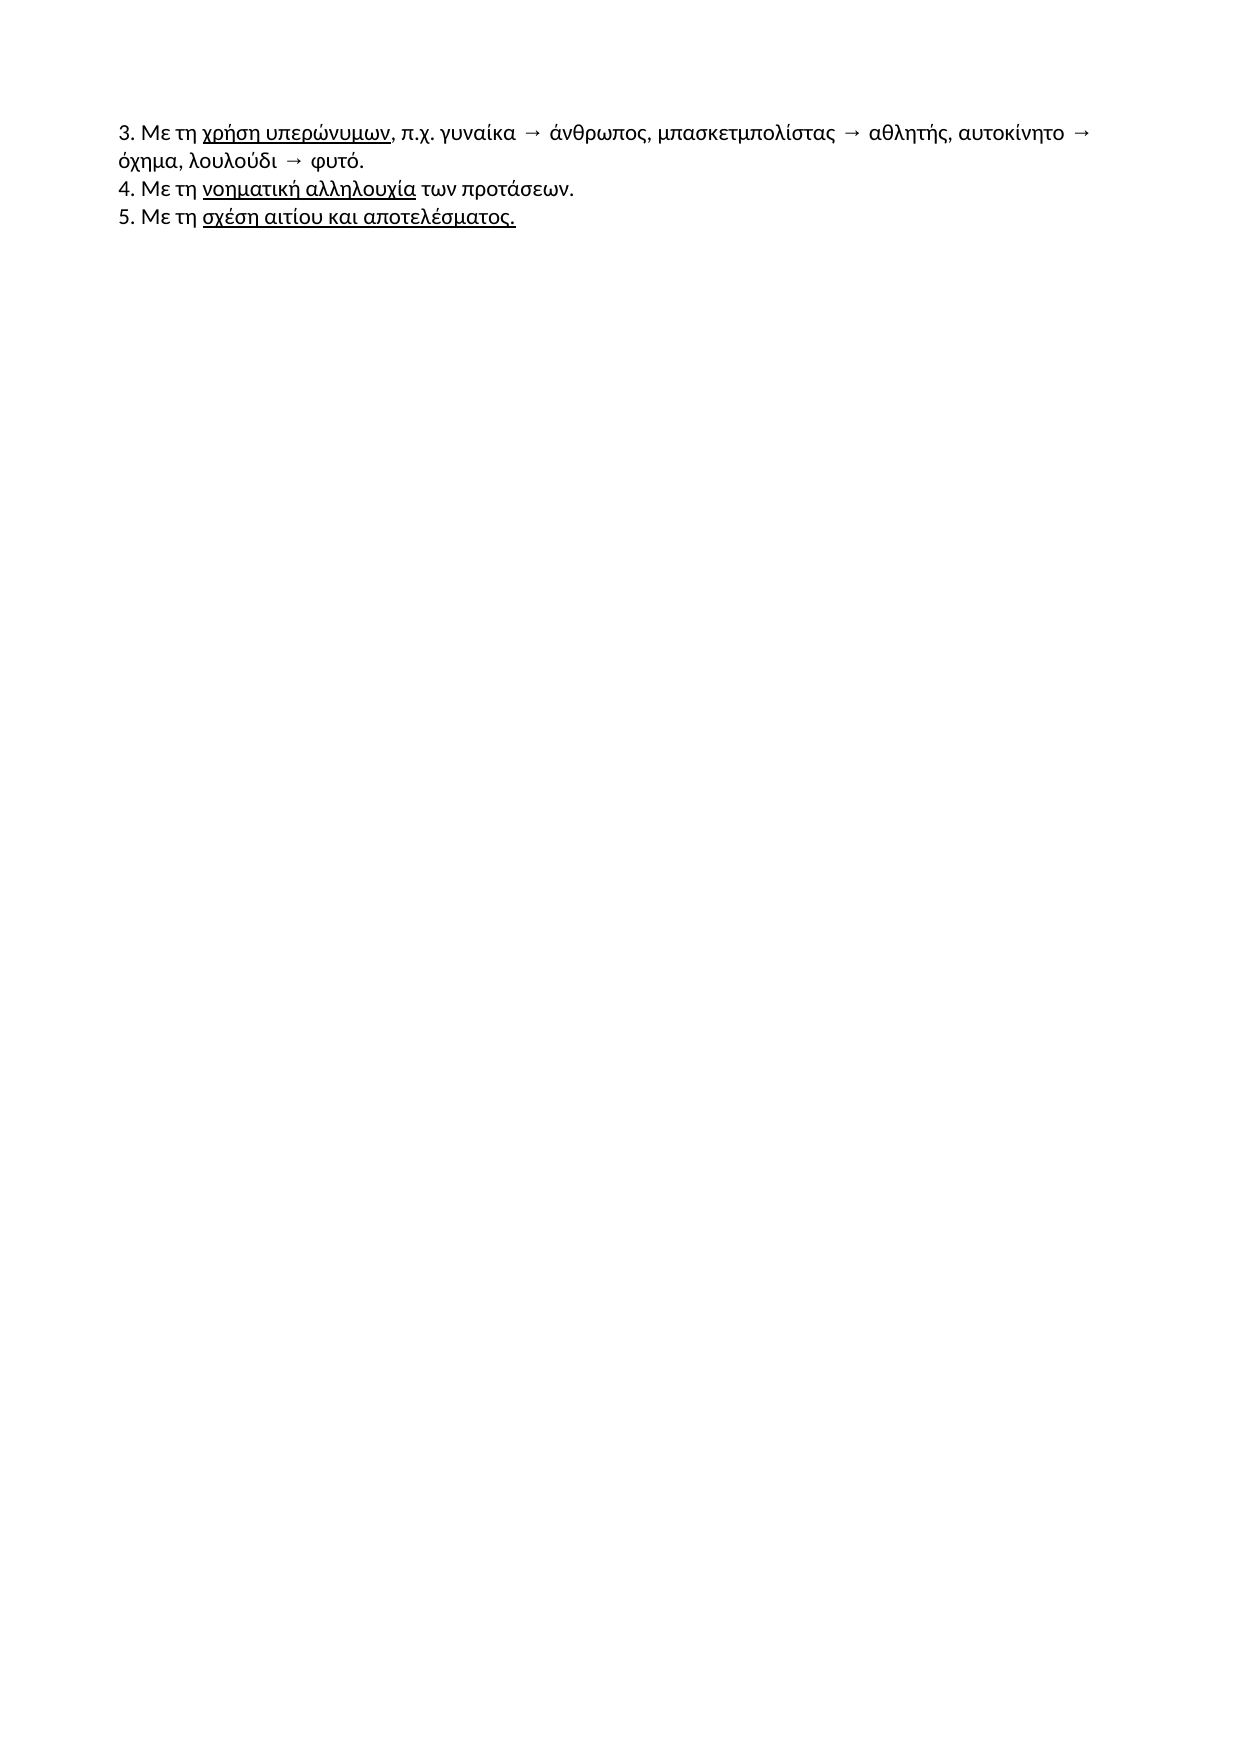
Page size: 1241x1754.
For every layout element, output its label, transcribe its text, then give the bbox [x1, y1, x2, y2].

text 5. Με τη σχέση αιτίου και αποτελέσματος. [118, 202, 1122, 230]
text 4. Με τη νοηματική αλληλουχία των προτάσεων. [118, 174, 1122, 202]
text 3. Με τη χρήση υπερώνυμων, π.χ. γυναίκα → άνθρωπος, μπασκετμπολίστας → αθλητής, αυτοκίνητο → όχημα, λουλούδι → φυτό. [118, 118, 1122, 174]
